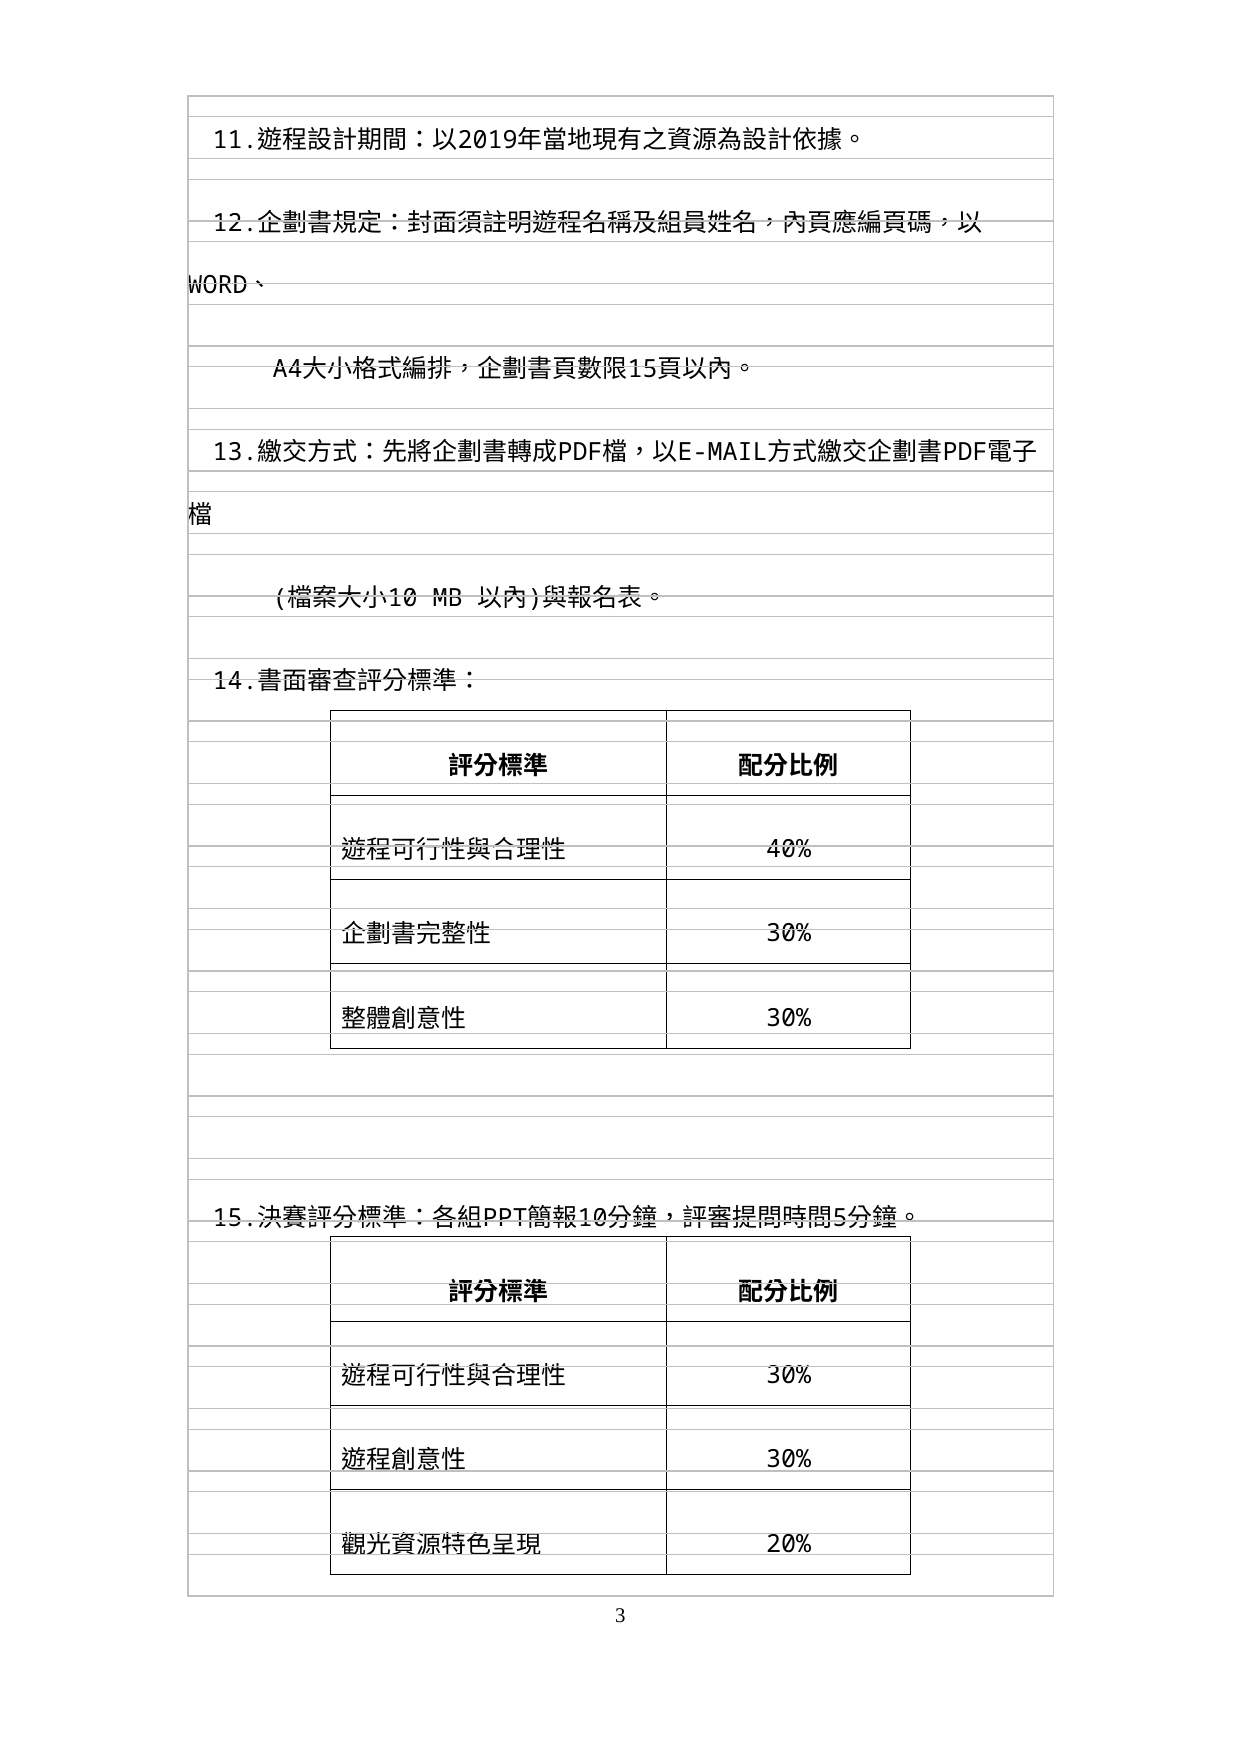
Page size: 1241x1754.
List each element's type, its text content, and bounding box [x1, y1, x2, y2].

table_cell 觀光資源特色呈現 [401, 1534, 424, 1554]
text A4大小格式編排，企劃書頁數限15頁以內。 [189, 347, 1053, 366]
text [189, 472, 1053, 491]
table_cell 觀光資源特色呈現 [433, 1534, 446, 1554]
table_cell [667, 1492, 910, 1533]
table_header [667, 784, 910, 794]
text 15.決賽評分標準：各組PPT簡報10分鐘，評審提問時間5分鐘。 [189, 1174, 1053, 1179]
table_cell 遊程可行性與合理性 [331, 847, 666, 866]
table_cell [667, 1409, 910, 1429]
table_header 配分比例 [667, 1284, 910, 1304]
text A4大小格式編排，企劃書頁數限15頁以內。 [189, 325, 1053, 345]
table_header 評分標準 [331, 1284, 666, 1304]
table_cell [667, 972, 910, 991]
table_cell [331, 972, 666, 991]
table_cell 遊程可行性與合理性 [331, 796, 666, 804]
table_cell [331, 1409, 666, 1429]
text 12.企劃書規定：封面須註明遊程名稱及組員姓名，內頁應編頁碼，以WORD、 [189, 180, 1053, 220]
text 13.繳交方式：先將企劃書轉成PDF檔，以E-MAIL方式繳交企劃書PDF電子 [189, 430, 1053, 470]
text 15.決賽評分標準：各組PPT簡報10分鐘，評審提問時間5分鐘。 [189, 1180, 1053, 1220]
text 12.企劃書規定：封面須註明遊程名稱及組員姓名，內頁應編頁碼，以WORD、 [189, 284, 1053, 304]
table_cell 觀光資源特色呈現 [448, 1534, 473, 1554]
table_cell [667, 1322, 910, 1345]
table_cell [331, 1347, 666, 1366]
table_cell 企劃書完整性 [331, 909, 666, 929]
table_cell 觀光資源特色呈現 [362, 1534, 377, 1554]
table_cell [331, 1034, 666, 1048]
text 12.企劃書規定：封面須註明遊程名稱及組員姓名，內頁應編頁碼，以WORD、 [189, 242, 1053, 283]
table_cell [667, 1347, 910, 1366]
table_header [667, 1242, 910, 1283]
table_cell 遊程可行性與合理性 [331, 867, 666, 879]
table_header [331, 784, 666, 794]
table_cell [331, 1472, 666, 1489]
table_cell 企劃書完整性 [331, 930, 666, 963]
table_cell 30% [667, 1430, 910, 1470]
table_cell [667, 1034, 910, 1048]
table_cell 20% [667, 1534, 910, 1554]
text [189, 97, 1053, 116]
table_header 配分比例 [667, 742, 910, 783]
table_cell 遊程創意性 [331, 1430, 666, 1470]
table_cell 觀光資源特色呈現 [535, 1534, 666, 1554]
text 15.決賽評分標準：各組PPT簡報10分鐘，評審提問時間5分鐘。 [189, 1222, 1053, 1236]
text 11.遊程設計期間：以2019年當地現有之資源為設計依據。 [189, 117, 1053, 158]
table_cell 30% [667, 880, 910, 908]
text 14.書面審查評分標準： [189, 659, 1053, 679]
text A4大小格式編排，企劃書頁數限15頁以內。 [189, 367, 1053, 387]
table_cell 30% [667, 992, 910, 1033]
text 14.書面審查評分標準： [189, 680, 1053, 700]
table_header [667, 1237, 910, 1241]
text (檔案大小10 MB 以內)與報名表。 [189, 597, 1053, 616]
text 12.企劃書規定：封面須註明遊程名稱及組員姓名，內頁應編頁碼，以WORD、 [189, 222, 1053, 241]
table_cell 觀光資源特色呈現 [472, 1534, 529, 1554]
table_header [667, 711, 910, 720]
table_cell 觀光資源特色呈現 [331, 1492, 666, 1533]
table_cell 整體創意性 [331, 992, 666, 1033]
text [189, 409, 1053, 429]
table_cell 遊程可行性與合理性 [331, 1367, 666, 1405]
table_header [331, 1242, 666, 1283]
table_header [331, 711, 666, 720]
table_cell [667, 964, 910, 970]
table_cell 遊程可行性與合理性 [331, 805, 666, 845]
table_cell [667, 1472, 910, 1489]
table_cell 40% [667, 796, 910, 804]
table_cell [331, 964, 666, 970]
text 檔 [189, 492, 1053, 533]
table_header [331, 1305, 666, 1321]
table_cell [331, 1322, 666, 1345]
table_cell 40% [667, 867, 910, 879]
table_header [667, 1305, 910, 1321]
table_header [331, 722, 666, 741]
table_cell 40% [667, 805, 910, 845]
table_cell [667, 1555, 910, 1574]
table_cell 40% [667, 847, 910, 866]
table_cell 觀光資源特色呈現 [331, 1534, 357, 1554]
table_cell 30% [667, 909, 910, 929]
text 14.書面審查評分標準： [189, 637, 1053, 658]
table_cell 觀光資源特色呈現 [379, 1534, 406, 1554]
table_cell 觀光資源特色呈現 [331, 1555, 666, 1574]
table_cell 30% [667, 1367, 910, 1405]
text (檔案大小10 MB 以內)與報名表。 [189, 555, 1053, 595]
table_header [667, 722, 910, 741]
table_header 評分標準 [331, 742, 666, 783]
table_cell 企劃書完整性 [331, 880, 666, 908]
table_header [331, 1237, 666, 1241]
table_cell 30% [667, 930, 910, 963]
